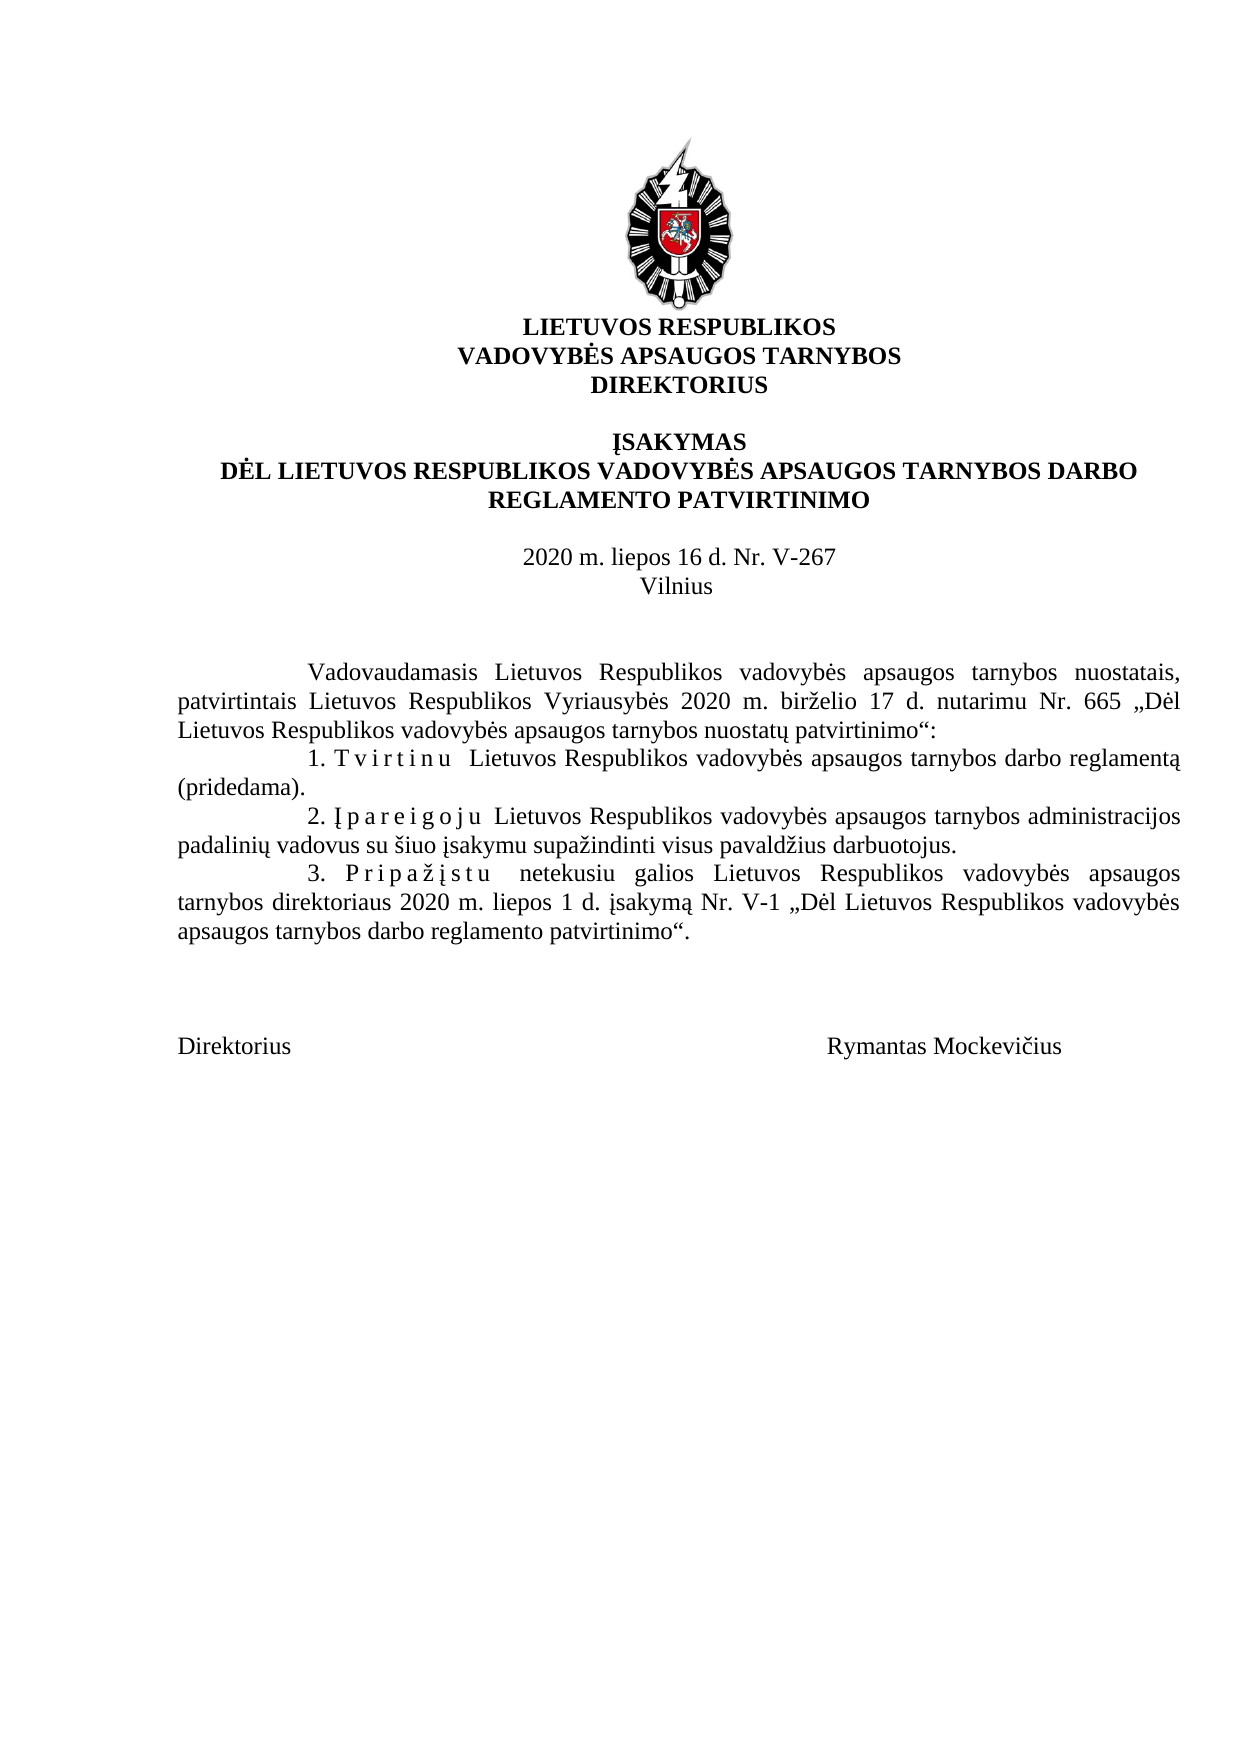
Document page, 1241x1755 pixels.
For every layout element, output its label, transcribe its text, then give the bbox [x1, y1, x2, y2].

text 2020 m. liepos 16 d. Nr. V-267 [177, 542, 1181, 571]
text VADOVYBĖS APSAUGOS TARNYBOS [177, 341, 1181, 370]
text 3. Pripažįstu netekusiu galios Lietuvos Respublikos vadovybės apsaugos tarnybos direktoriaus 2020 m. liepos 1 d. įsakymą Nr. V-1 „Dėl Lietuvos Respublikos vadovybės apsaugos tarnybos darbo reglamento patvirtinimo“. [177, 858, 1181, 945]
text 1. Tvirtinu Lietuvos Respublikos vadovybės apsaugos tarnybos darbo reglamentą (pridedama). [177, 743, 1181, 801]
text LIETUVOS RESPUBLIKOS [177, 312, 1181, 341]
text Vilnius [177, 571, 1181, 600]
text Direktorius Rymantas Mockevičius [177, 1031, 1181, 1060]
text DIREKTORIUS [177, 370, 1181, 398]
text Vadovaudamasis Lietuvos Respublikos vadovybės apsaugos tarnybos nuostatais, patvirtintais Lietuvos Respublikos Vyriausybės 2020 m. birželio 17 d. nutarimu Nr. 665 „Dėl Lietuvos Respublikos vadovybės apsaugos tarnybos nuostatų patvirtinimo“: [177, 657, 1181, 743]
text ĮSAKYMAS [177, 427, 1181, 456]
text DĖL LIETUVOS RESPUBLIKOS VADOVYBĖS APSAUGOS TARNYBOS DARBO REGLAMENTO PATVIRTINIMO [177, 456, 1181, 513]
text 2. Įpareigoju Lietuvos Respublikos vadovybės apsaugos tarnybos administracijos padalinių vadovus su šiuo įsakymu supažindinti visus pavaldžius darbuotojus. [177, 801, 1181, 858]
